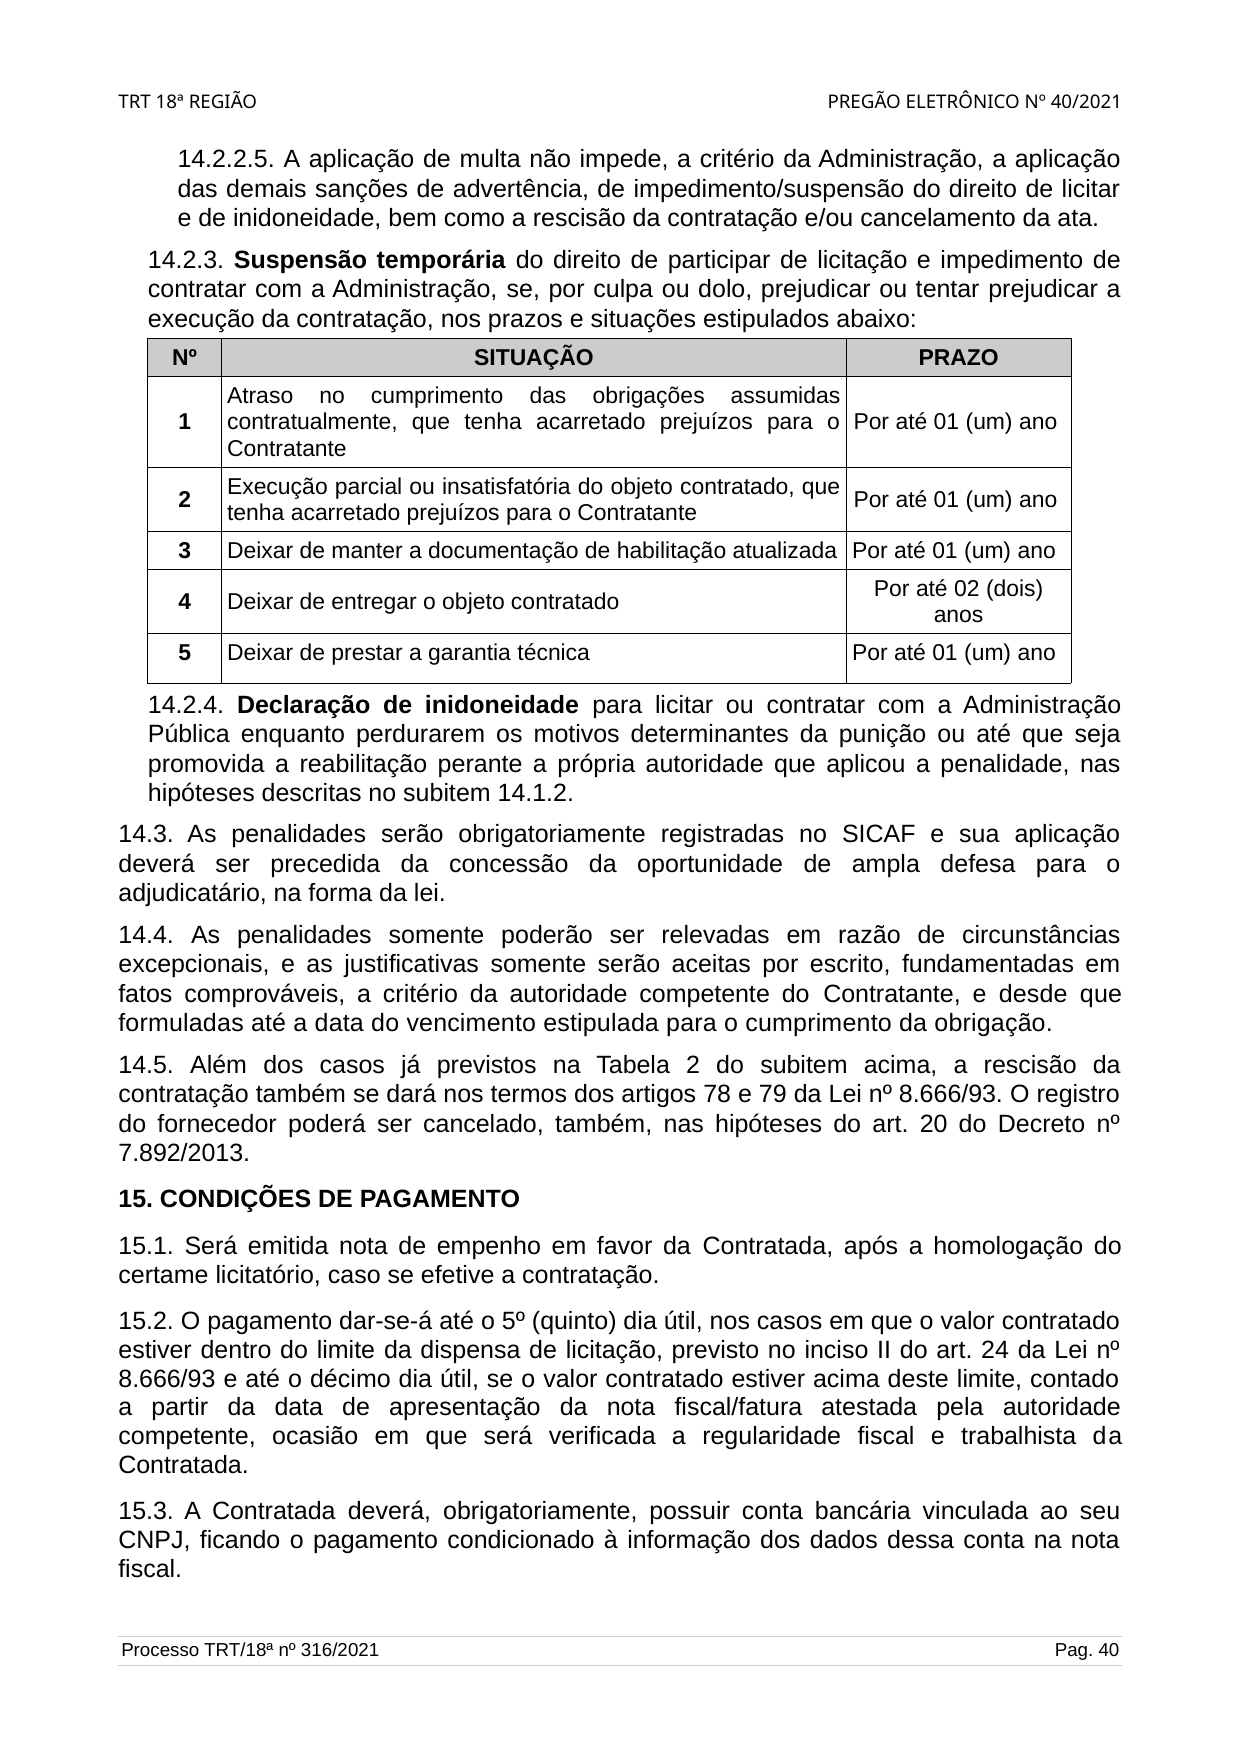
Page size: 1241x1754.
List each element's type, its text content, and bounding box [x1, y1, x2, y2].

table_cell Por até 01 (um) ano [847, 532, 1071, 569]
table_cell 4 [148, 570, 221, 633]
text 15. CONDIÇÕES DE PAGAMENTO [118, 1184, 1122, 1213]
table_header Nº [148, 339, 221, 376]
table_cell Por até 02 (dois) anos [847, 570, 1071, 633]
table_cell Por até 01 (um) ano [847, 634, 1071, 683]
text 15.1. Será emitida nota de empenho em favor da Contratada, após a homologação do certame licitatório, caso se efetive a contratação. [118, 1231, 1122, 1288]
table_cell Por até 01 (um) ano [847, 468, 1071, 531]
table_header PRAZO [847, 339, 1071, 376]
text 14.2.4. Declaração de inidoneidade para licitar ou contratar com a Administração Pública enquanto perdurarem os motivos determinantes da punição ou até que seja promovida a reabilitação perante a própria autoridade que aplicou a penalidade, nas hipóteses descritas no subitem 14.1.2. [148, 689, 1122, 807]
table_cell 2 [148, 468, 221, 531]
text 14.2.3. Suspensão temporária do direito de participar de licitação e impedimento de contratar com a Administração, se, por culpa ou dolo, prejudicar ou tentar prejudicar a execução da contratação, nos prazos e situações estipulados abaixo: [148, 244, 1122, 332]
table_cell Deixar de prestar a garantia técnica [222, 634, 846, 683]
table_cell Deixar de entregar o objeto contratado [222, 570, 846, 633]
text 15.2. O pagamento dar-se-á até o 5º (quinto) dia útil, nos casos em que o valor contratado estiver dentro do limite da dispensa de licitação, previsto no inciso II do art. 24 da Lei nº 8.666/93 e até o décimo dia útil, se o valor contratado estiver acima deste limite, contado a partir da data de apresentação da nota fiscal/fatura atestada pela autoridade competente, ocasião em que será verificada a regularidade fiscal e trabalhista da Contratada. [118, 1306, 1122, 1479]
text 15.3. A Contratada deverá, obrigatoriamente, possuir conta bancária vinculada ao seu CNPJ, ficando o pagamento condicionado à informação dos dados dessa conta na nota fiscal. [118, 1496, 1122, 1583]
text 14.4. As penalidades somente poderão ser relevadas em razão de circunstâncias excepcionais, e as justificativas somente serão aceitas por escrito, fundamentadas em fatos comprováveis, a critério da autoridade competente do Contratante, e desde que formuladas até a data do vencimento estipulada para o cumprimento da obrigação. [118, 919, 1122, 1037]
table_cell Por até 01 (um) ano [847, 377, 1071, 467]
table_cell Atraso no cumprimento das obrigações assumidas contratualmente, que tenha acarretado prejuízos para o Contratante [222, 377, 846, 467]
table_cell 5 [148, 634, 221, 683]
table_cell 3 [148, 532, 221, 569]
table_cell Execução parcial ou insatisfatória do objeto contratado, que tenha acarretado prejuízos para o Contratante [222, 468, 846, 531]
table_cell 1 [148, 377, 221, 467]
text 14.3. As penalidades serão obrigatoriamente registradas no SICAF e sua aplicação deverá ser precedida da concessão da oportunidade de ampla defesa para o adjudicatário, na forma da lei. [118, 819, 1122, 907]
text 14.2.2.5. A aplicação de multa não impede, a critério da Administração, a aplicação das demais sanções de advertência, de impedimento/suspensão do direito de licitar e de inidoneidade, bem como a rescisão da contratação e/ou cancelamento da ata. [177, 143, 1122, 232]
table_cell Deixar de manter a documentação de habilitação atualizada [222, 532, 846, 569]
table_header SITUAÇÃO [222, 339, 846, 376]
text 14.5. Além dos casos já previstos na Tabela 2 do subitem acima, a rescisão da contratação também se dará nos termos dos artigos 78 e 79 da Lei nº 8.666/93. O registro do fornecedor poderá ser cancelado, também, nas hipóteses do art. 20 do Decreto nº 7.892/2013. [118, 1049, 1122, 1167]
